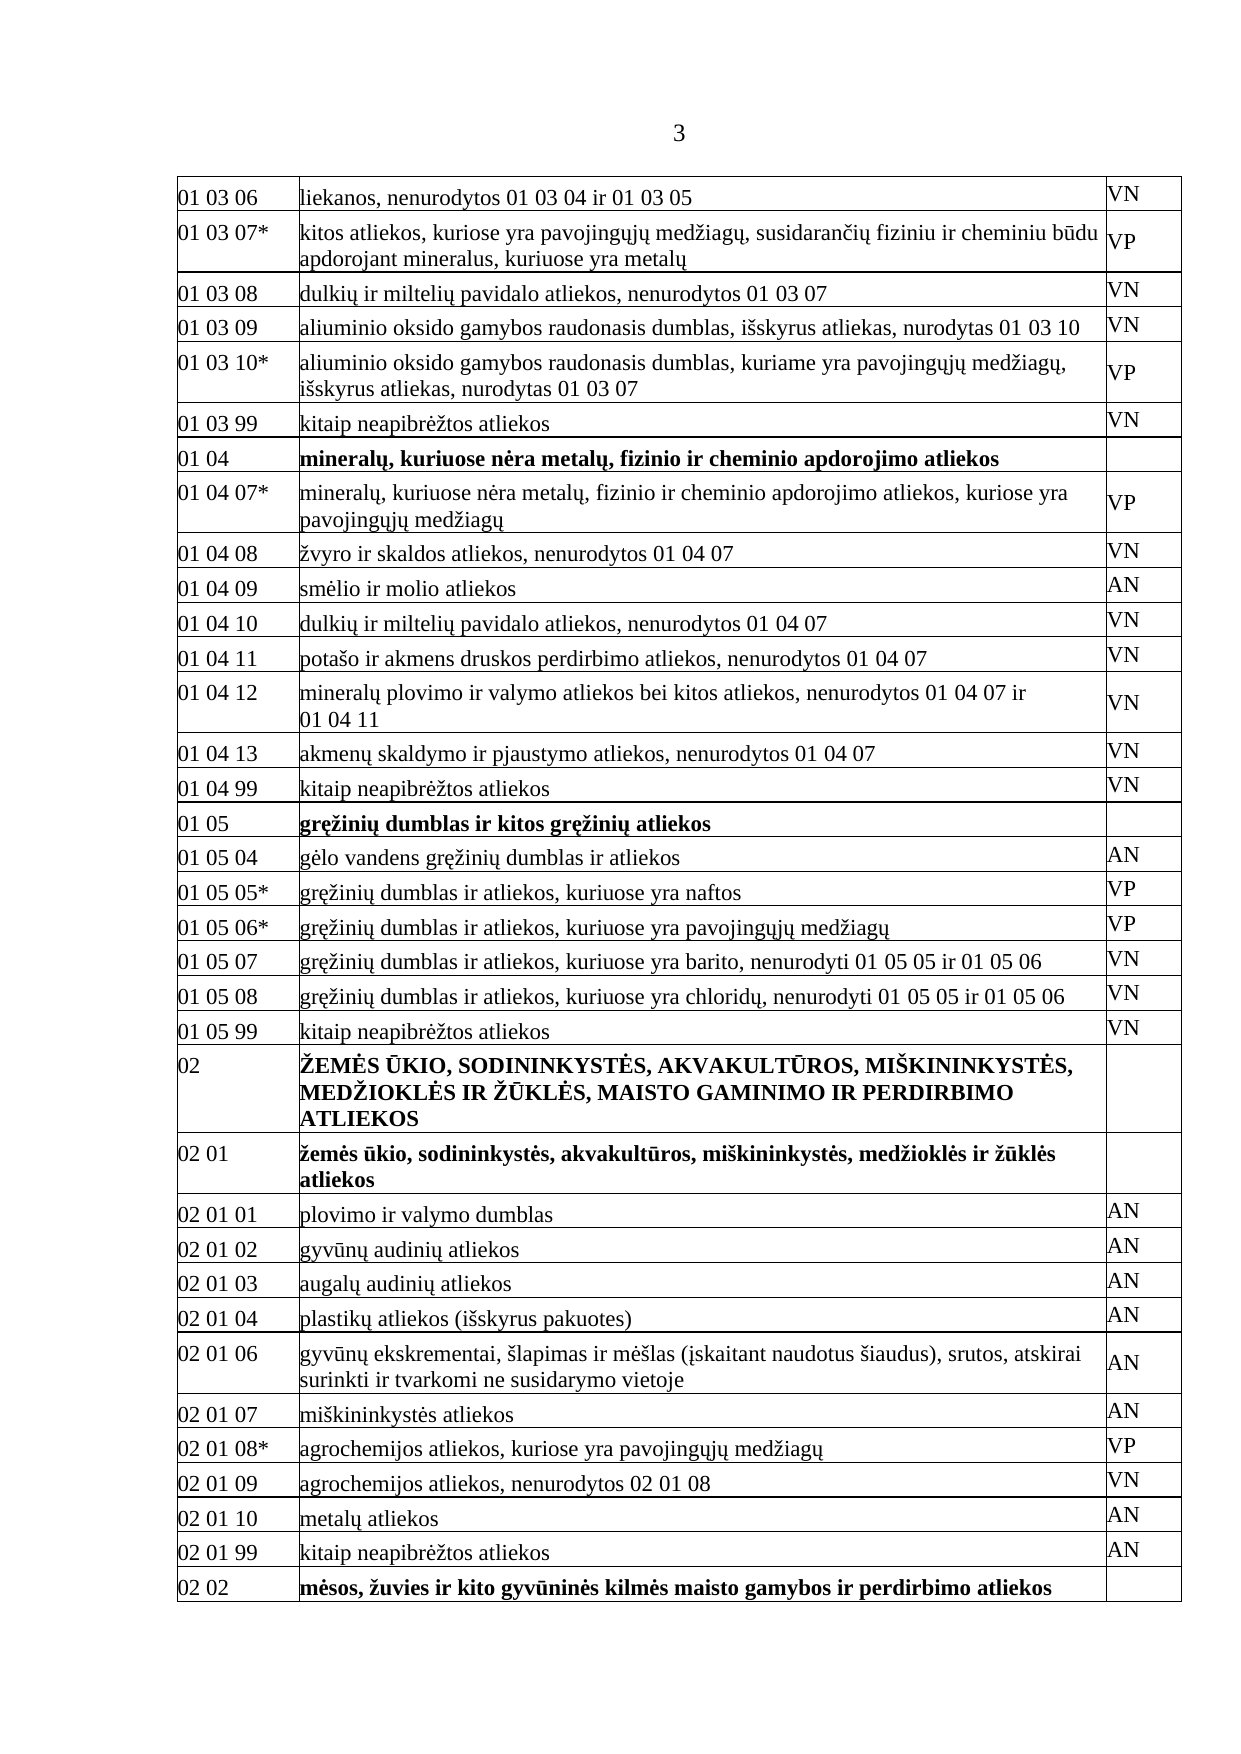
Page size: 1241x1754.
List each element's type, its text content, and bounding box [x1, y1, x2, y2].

table_cell mėsos, žuvies ir kito gyvūninės kilmės maisto gamybos ir perdirbimo atliekos [300, 1567, 1106, 1601]
table_cell akmenų skaldymo ir pjaustymo atliekos, nenurodytos 01 04 07 [300, 733, 1106, 767]
table_cell dulkių ir miltelių pavidalo atliekos, nenurodytos 01 04 07 [300, 603, 1106, 636]
table_cell 01 04 07* [178, 472, 299, 532]
table_cell 02 01 04 [178, 1298, 299, 1331]
table_cell kitaip neapibrėžtos atliekos [300, 403, 1106, 436]
table_cell 01 03 99 [178, 403, 299, 436]
table_cell VN [1107, 403, 1181, 436]
table_cell AN [1107, 1263, 1181, 1297]
table_cell 01 05 99 [178, 1011, 299, 1044]
table_cell 02 01 01 [178, 1194, 299, 1227]
table_cell [1107, 1133, 1181, 1193]
table_cell aliuminio oksido gamybos raudonasis dumblas, išskyrus atliekas, nurodytas 01 03 10 [300, 307, 1106, 341]
table_cell AN [1107, 1394, 1181, 1427]
table_cell 01 03 08 [178, 273, 299, 306]
table_cell 01 05 [178, 803, 299, 836]
table_cell augalų audinių atliekos [300, 1263, 1106, 1297]
table_cell aliuminio oksido gamybos raudonasis dumblas, kuriame yra pavojingųjų medžiagų, išskyrus atliekas, nurodytas 01 03 07 [300, 342, 1106, 402]
table_cell AN [1107, 1498, 1181, 1531]
table_cell plastikų atliekos (išskyrus pakuotes) [300, 1298, 1106, 1331]
table_cell 01 05 07 [178, 941, 299, 975]
table_cell 01 03 07* [178, 211, 299, 271]
table_cell žvyro ir skaldos atliekos, nenurodytos 01 04 07 [300, 533, 1106, 567]
table_cell agrochemijos atliekos, nenurodytos 02 01 08 [300, 1463, 1106, 1496]
table_cell 01 03 06 [178, 177, 299, 210]
table_cell gyvūnų ekskrementai, šlapimas ir mėšlas (įskaitant naudotus šiaudus), srutos, atskirai surinkti ir tvarkomi ne susidarymo vietoje [300, 1333, 1106, 1392]
table_cell 02 01 09 [178, 1463, 299, 1496]
table_cell dulkių ir miltelių pavidalo atliekos, nenurodytos 01 03 07 [300, 273, 1106, 306]
table_cell VP [1107, 342, 1181, 402]
table_cell 01 04 09 [178, 568, 299, 602]
table_cell gręžinių dumblas ir kitos gręžinių atliekos [300, 803, 1106, 836]
table_cell 01 04 13 [178, 733, 299, 767]
table_cell [1107, 803, 1181, 836]
table_cell 01 03 10* [178, 342, 299, 402]
table_cell 02 01 02 [178, 1228, 299, 1262]
table_cell VP [1107, 906, 1181, 940]
table_cell kitos atliekos, kuriose yra pavojingųjų medžiagų, susidarančių fiziniu ir cheminiu būdu apdorojant mineralus, kuriuose yra metalų [300, 211, 1106, 271]
table_cell potašo ir akmens druskos perdirbimo atliekos, nenurodytos 01 04 07 [300, 637, 1106, 671]
table_cell 02 01 10 [178, 1498, 299, 1531]
table_cell 01 04 11 [178, 637, 299, 671]
table_cell ŽEMĖS ŪKIO, SODININKYSTĖS, AKVAKULTŪROS, MIŠKININKYSTĖS, MEDŽIOKLĖS IR ŽŪKLĖS, MAISTO GAMINIMO IR PERDIRBIMO ATLIEKOS [300, 1045, 1106, 1132]
table_cell gręžinių dumblas ir atliekos, kuriuose yra pavojingųjų medžiagų [300, 906, 1106, 940]
table_cell AN [1107, 1298, 1181, 1331]
table_cell 01 04 12 [178, 672, 299, 732]
table_cell gręžinių dumblas ir atliekos, kuriuose yra naftos [300, 872, 1106, 905]
table_cell kitaip neapibrėžtos atliekos [300, 768, 1106, 801]
table_cell 01 04 [178, 438, 299, 471]
table_cell kitaip neapibrėžtos atliekos [300, 1011, 1106, 1044]
table_cell VN [1107, 603, 1181, 636]
table_cell VN [1107, 637, 1181, 671]
table_cell VN [1107, 273, 1181, 306]
table_cell VP [1107, 1428, 1181, 1462]
table_cell agrochemijos atliekos, kuriose yra pavojingųjų medžiagų [300, 1428, 1106, 1462]
table_cell 01 03 09 [178, 307, 299, 341]
table_cell mineralų, kuriuose nėra metalų, fizinio ir cheminio apdorojimo atliekos, kuriose yra pavojingųjų medžiagų [300, 472, 1106, 532]
table_cell VN [1107, 307, 1181, 341]
table_cell AN [1107, 837, 1181, 871]
table_cell žemės ūkio, sodininkystės, akvakultūros, miškininkystės, medžioklės ir žūklės atliekos [300, 1133, 1106, 1193]
table_cell VN [1107, 177, 1181, 210]
table_cell AN [1107, 568, 1181, 602]
table_cell AN [1107, 1333, 1181, 1392]
table_cell 01 05 08 [178, 976, 299, 1009]
table_cell VP [1107, 872, 1181, 905]
table_cell VN [1107, 672, 1181, 732]
table_cell 02 01 08* [178, 1428, 299, 1462]
table_cell AN [1107, 1532, 1181, 1566]
table_cell VP [1107, 472, 1181, 532]
table_cell 02 02 [178, 1567, 299, 1601]
table_cell VN [1107, 976, 1181, 1009]
table_cell VP [1107, 211, 1181, 271]
table_cell gręžinių dumblas ir atliekos, kuriuose yra chloridų, nenurodyti 01 05 05 ir 01 05 06 [300, 976, 1106, 1009]
table_cell [1107, 1045, 1181, 1132]
table_cell kitaip neapibrėžtos atliekos [300, 1532, 1106, 1566]
table_cell metalų atliekos [300, 1498, 1106, 1531]
table_cell liekanos, nenurodytos 01 03 04 ir 01 03 05 [300, 177, 1106, 210]
table_cell VN [1107, 941, 1181, 975]
table_cell 01 04 08 [178, 533, 299, 567]
table_cell mineralų, kuriuose nėra metalų, fizinio ir cheminio apdorojimo atliekos [300, 438, 1106, 471]
table_cell 01 05 05* [178, 872, 299, 905]
table_cell plovimo ir valymo dumblas [300, 1194, 1106, 1227]
table_cell AN [1107, 1194, 1181, 1227]
table_cell VN [1107, 533, 1181, 567]
table_cell gręžinių dumblas ir atliekos, kuriuose yra barito, nenurodyti 01 05 05 ir 01 05 06 [300, 941, 1106, 975]
table_cell 02 01 [178, 1133, 299, 1193]
table_cell 01 05 06* [178, 906, 299, 940]
table_cell mineralų plovimo ir valymo atliekos bei kitos atliekos, nenurodytos 01 04 07 ir 01 04 11 [300, 672, 1106, 732]
table_cell 02 01 07 [178, 1394, 299, 1427]
table_cell VN [1107, 768, 1181, 801]
table_cell miškininkystės atliekos [300, 1394, 1106, 1427]
table_cell smėlio ir molio atliekos [300, 568, 1106, 602]
table_cell 01 04 99 [178, 768, 299, 801]
table_cell AN [1107, 1228, 1181, 1262]
table_cell VN [1107, 1011, 1181, 1044]
table_cell 02 [178, 1045, 299, 1132]
table_cell 01 04 10 [178, 603, 299, 636]
table_cell [1107, 438, 1181, 471]
table_cell 01 05 04 [178, 837, 299, 871]
table_cell 02 01 03 [178, 1263, 299, 1297]
table_cell [1107, 1567, 1181, 1601]
table_cell VN [1107, 733, 1181, 767]
table_cell gėlo vandens gręžinių dumblas ir atliekos [300, 837, 1106, 871]
table_cell 02 01 99 [178, 1532, 299, 1566]
table_cell VN [1107, 1463, 1181, 1496]
table_cell gyvūnų audinių atliekos [300, 1228, 1106, 1262]
table_cell 02 01 06 [178, 1333, 299, 1392]
